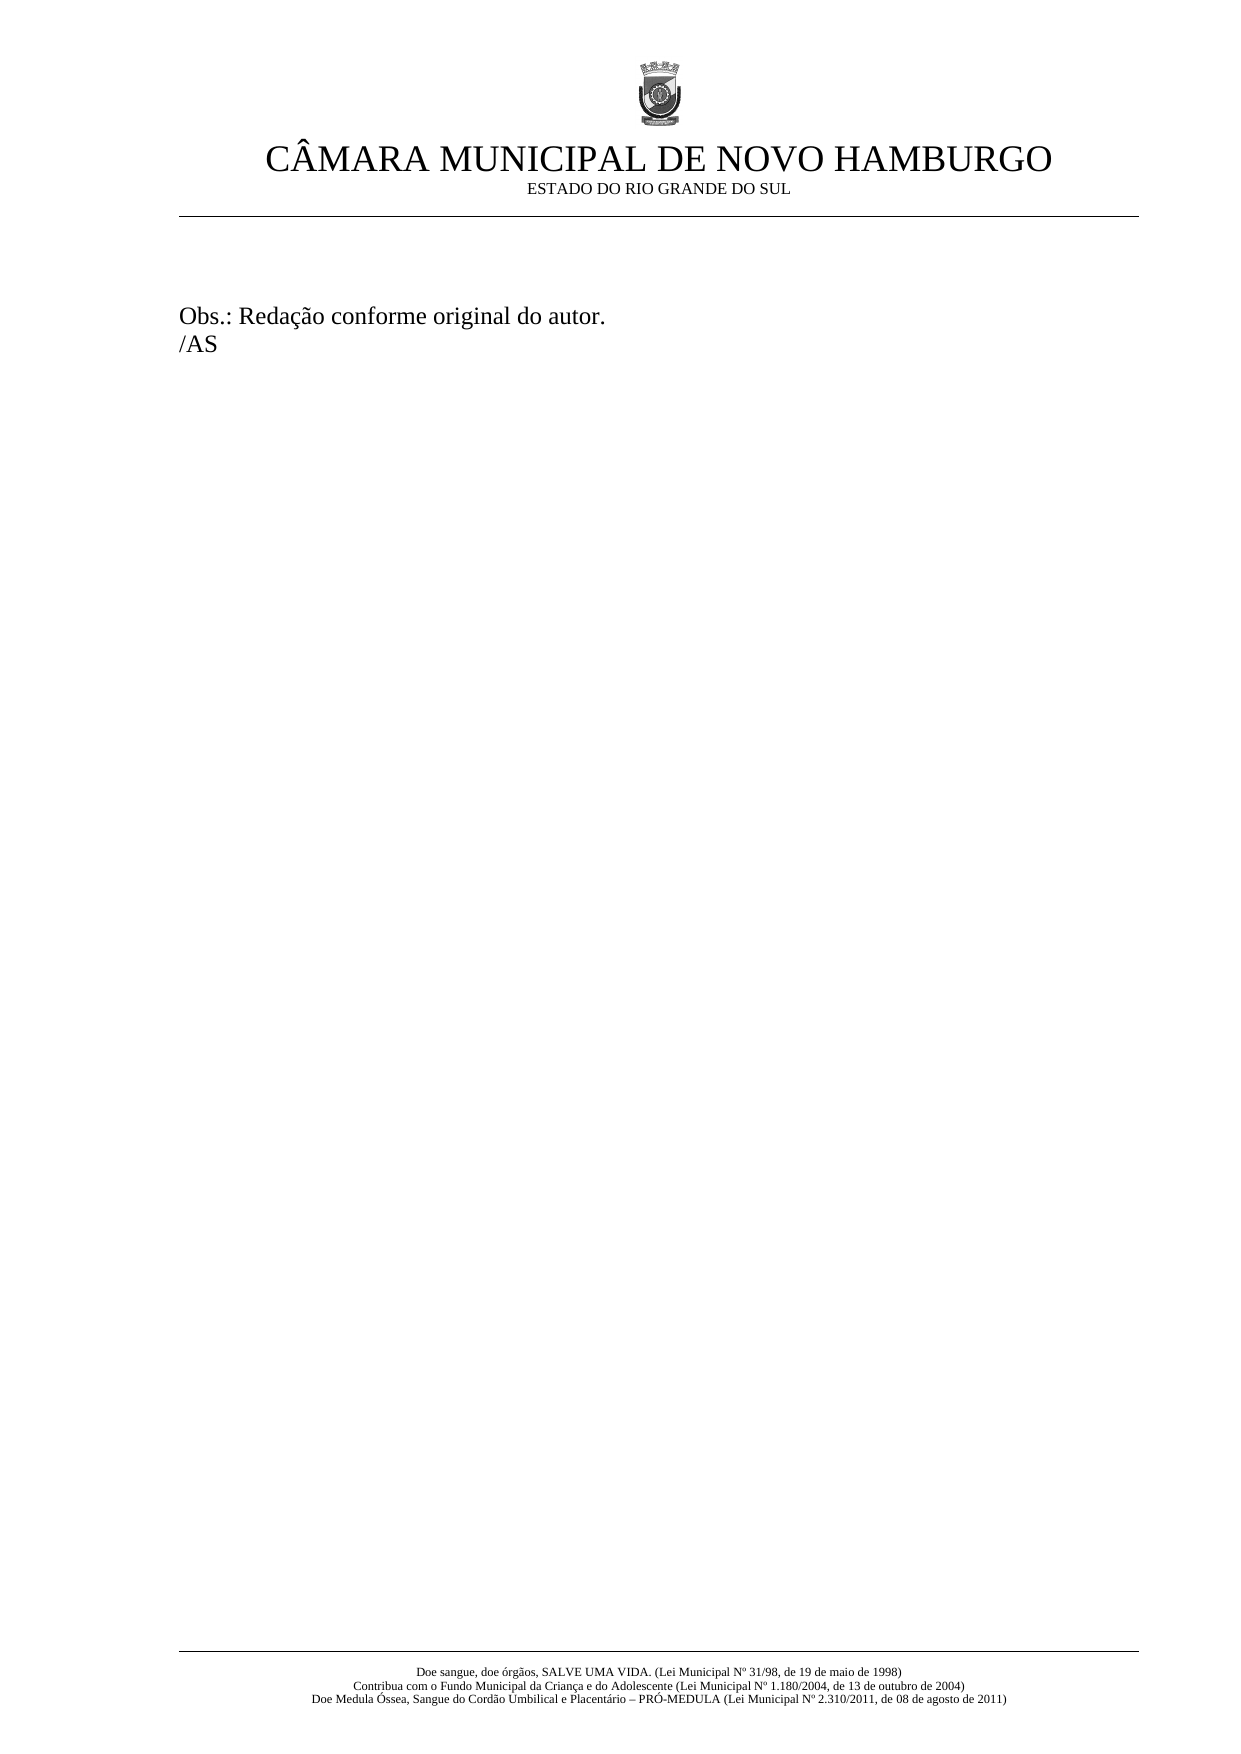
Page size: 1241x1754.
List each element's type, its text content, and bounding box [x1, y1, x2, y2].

text Obs.: Redação conforme original do autor. [179, 302, 1139, 330]
text /AS [179, 330, 1139, 358]
